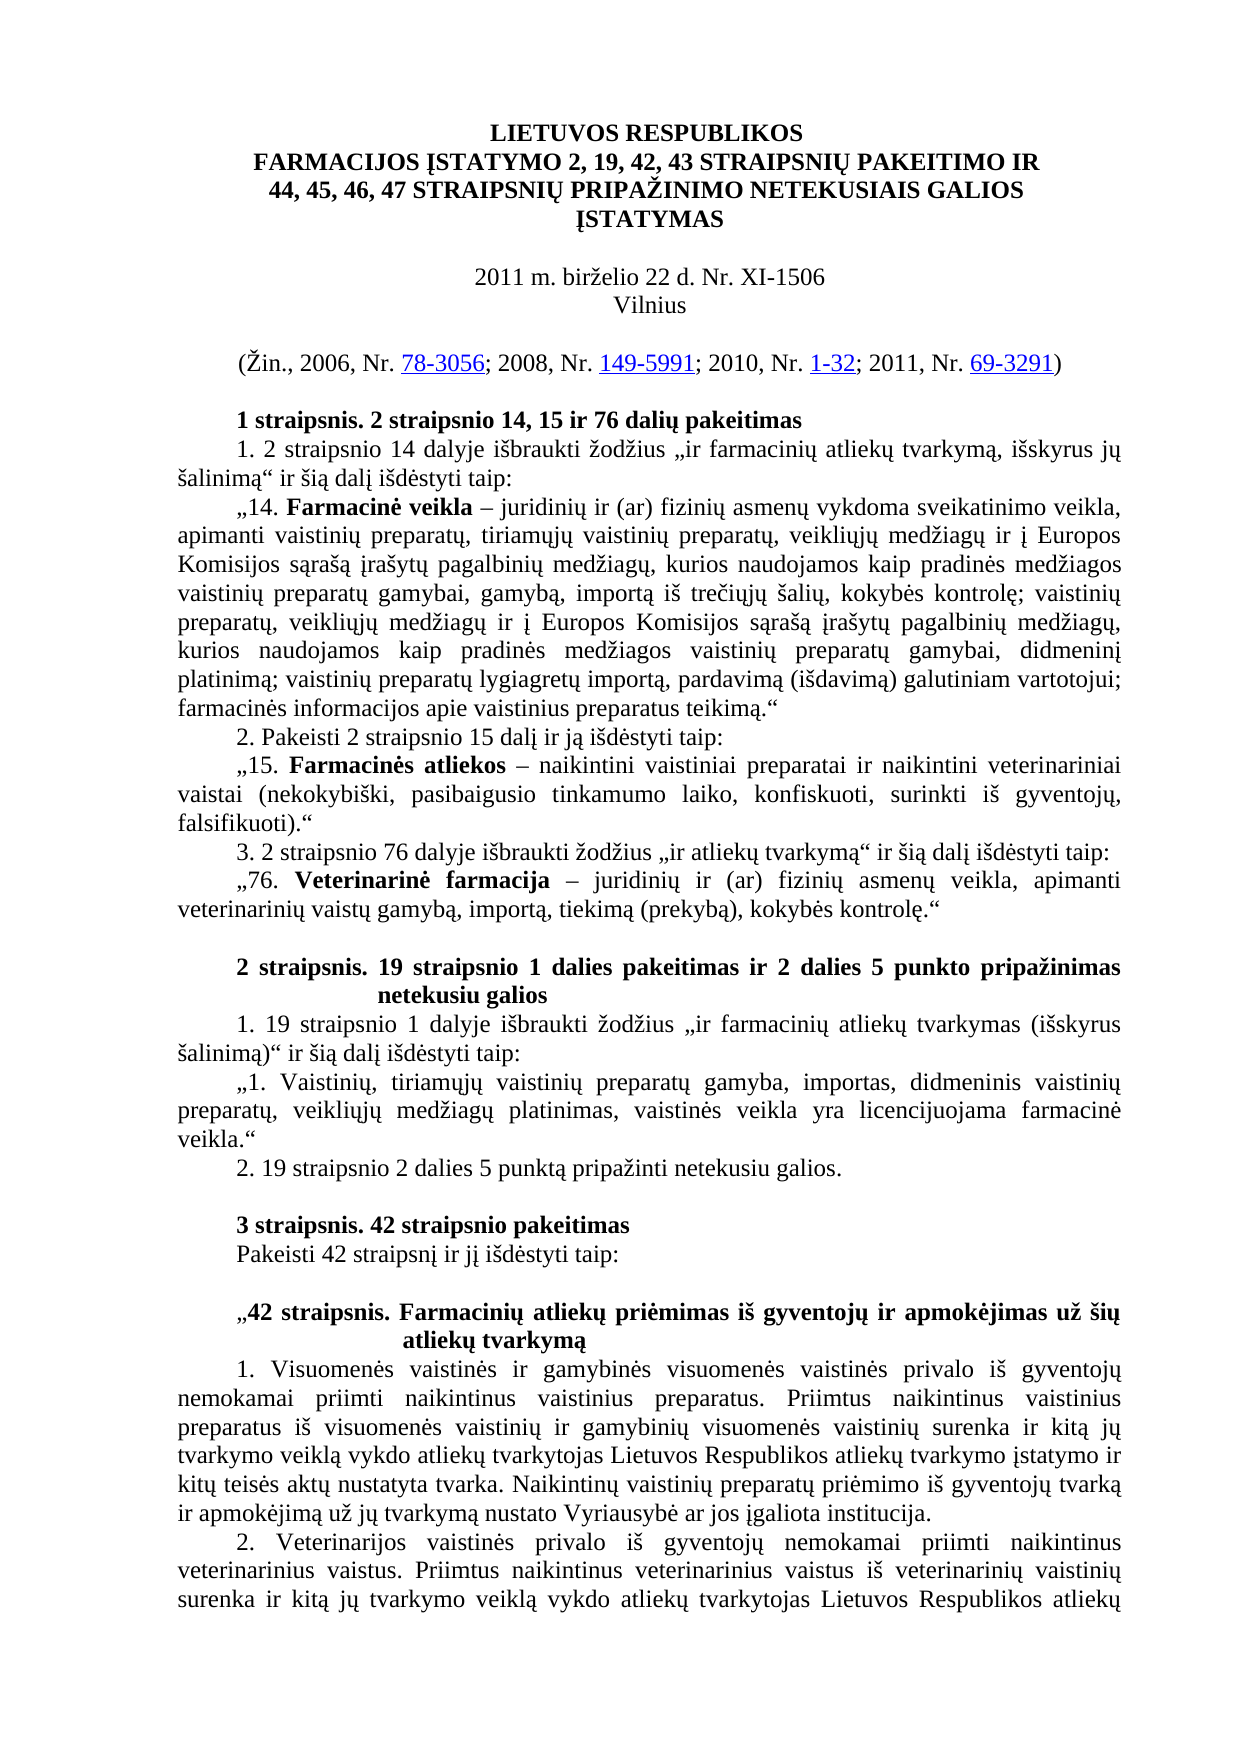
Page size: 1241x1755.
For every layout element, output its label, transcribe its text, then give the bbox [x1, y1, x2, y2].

text Vilnius [177, 291, 1122, 319]
text 2 straipsnis. 19 straipsnio 1 dalies pakeitimas ir 2 dalies 5 punkto pripažinimas netekusiu galios [236, 952, 1122, 1009]
text 1 straipsnis. 2 straipsnio 14, 15 ir 76 dalių pakeitimas [177, 406, 1122, 434]
text Pakeisti 42 straipsnį ir jį išdėstyti taip: [177, 1239, 1122, 1268]
text LIETUVOS RESPUBLIKOS [177, 118, 1122, 147]
text 1. 19 straipsnio 1 dalyje išbraukti žodžius „ir farmacinių atliekų tvarkymas (išskyrus šalinimą)“ ir šią dalį išdėstyti taip: [177, 1009, 1122, 1067]
text ĮSTATYMAS [177, 204, 1122, 233]
text 2011 m. birželio 22 d. Nr. XI-1506 [177, 262, 1122, 291]
text „1. Vaistinių, tiriamųjų vaistinių preparatų gamyba, importas, didmeninis vaistinių preparatų, veikliųjų medžiagų platinimas, vaistinės veikla yra licencijuojama farmacinė veikla.“ [177, 1067, 1122, 1153]
text 2. 19 straipsnio 2 dalies 5 punktą pripažinti netekusiu galios. [177, 1153, 1122, 1182]
text FARMACIJOS ĮSTATYMO 2, 19, 42, 43 STRAIPSNIŲ PAKEITIMO IR 44, 45, 46, 47 STRAIPSNIŲ PRIPAŽINIMO NETEKUSIAIS GALIOS [177, 147, 1122, 204]
text (Žin., 2006, Nr. 78-3056; 2008, Nr. 149-5991; 2010, Nr. 1-32; 2011, Nr. 69-3291) [177, 348, 1122, 377]
text 2. Veterinarijos vaistinės privalo iš gyventojų nemokamai priimti naikintinus veterinarinius vaistus. Priimtus naikintinus veterinarinius vaistus iš veterinarinių vaistinių surenka ir kitą jų tvarkymo veiklą vykdo atliekų tvarkytojas Lietuvos Respublikos atliekų [177, 1527, 1122, 1613]
text 2. Pakeisti 2 straipsnio 15 dalį ir ją išdėstyti taip: [177, 722, 1122, 751]
text 1. Visuomenės vaistinės ir gamybinės visuomenės vaistinės privalo iš gyventojų nemokamai priimti naikintinus vaistinius preparatus. Priimtus naikintinus vaistinius preparatus iš visuomenės vaistinių ir gamybinių visuomenės vaistinių surenka ir kitą jų tvarkymo veiklą vykdo atliekų tvarkytojas Lietuvos Respublikos atliekų tvarkymo įstatymo ir kitų teisės aktų nustatyta tvarka. Naikintinų vaistinių preparatų priėmimo iš gyventojų tvarką ir apmokėjimą už jų tvarkymą nustato Vyriausybė ar jos įgaliota institucija. [177, 1354, 1122, 1527]
text „42 straipsnis. Farmacinių atliekų priėmimas iš gyventojų ir apmokėjimas už šių atliekų tvarkymą [236, 1297, 1122, 1354]
text „15. Farmacinės atliekos – naikintini vaistiniai preparatai ir naikintini veterinariniai vaistai (nekokybiški, pasibaigusio tinkamumo laiko, konfiskuoti, surinkti iš gyventojų, falsifikuoti).“ [177, 751, 1122, 837]
text „76. Veterinarinė farmacija – juridinių ir (ar) fizinių asmenų veikla, apimanti veterinarinių vaistų gamybą, importą, tiekimą (prekybą), kokybės kontrolę.“ [177, 866, 1122, 923]
text 3 straipsnis. 42 straipsnio pakeitimas [177, 1211, 1122, 1239]
text 1. 2 straipsnio 14 dalyje išbraukti žodžius „ir farmacinių atliekų tvarkymą, išskyrus jų šalinimą“ ir šią dalį išdėstyti taip: [177, 434, 1122, 492]
text „14. Farmacinė veikla – juridinių ir (ar) fizinių asmenų vykdoma sveikatinimo veikla, apimanti vaistinių preparatų, tiriamųjų vaistinių preparatų, veikliųjų medžiagų ir į Europos Komisijos sąrašą įrašytų pagalbinių medžiagų, kurios naudojamos kaip pradinės medžiagos vaistinių preparatų gamybai, gamybą, importą iš trečiųjų šalių, kokybės kontrolę; vaistinių preparatų, veikliųjų medžiagų ir į Europos Komisijos sąrašą įrašytų pagalbinių medžiagų, kurios naudojamos kaip pradinės medžiagos vaistinių preparatų gamybai, didmeninį platinimą; vaistinių preparatų lygiagretų importą, pardavimą (išdavimą) galutiniam vartotojui; farmacinės informacijos apie vaistinius preparatus teikimą.“ [177, 492, 1122, 722]
text 3. 2 straipsnio 76 dalyje išbraukti žodžius „ir atliekų tvarkymą“ ir šią dalį išdėstyti taip: [177, 837, 1122, 866]
